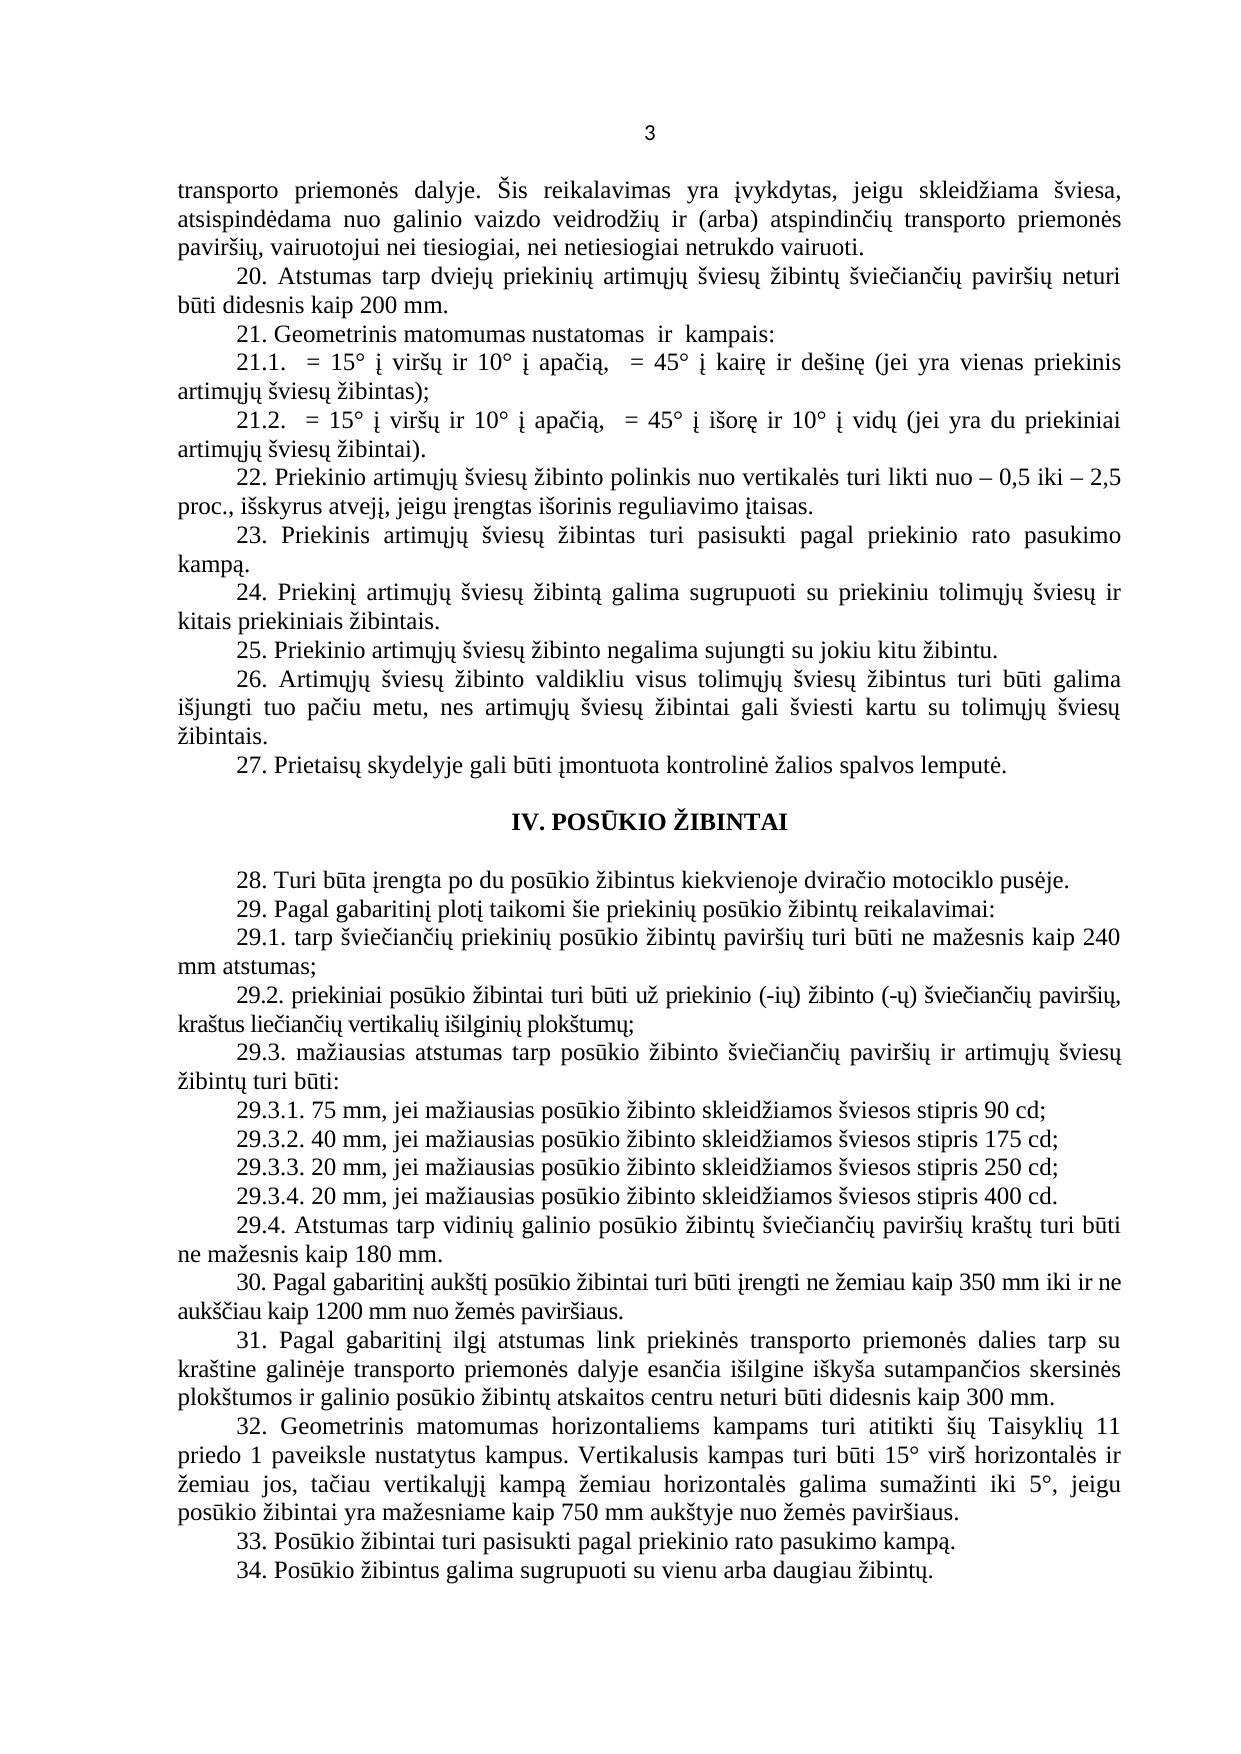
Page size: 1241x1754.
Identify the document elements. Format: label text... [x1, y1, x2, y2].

text 29.4. Atstumas tarp vidinių galinio posūkio žibintų šviečiančių paviršių kraštų turi būti ne mažesnis kaip 180 mm. [177, 1210, 1122, 1267]
text 33. Posūkio žibintai turi pasisukti pagal priekinio rato pasukimo kampą. [177, 1526, 1122, 1555]
text transporto priemonės dalyje. Šis reikalavimas yra įvykdytas, jeigu skleidžiama šviesa, atsispindėdama nuo galinio vaizdo veidrodžių ir (arba) atspindinčių transporto priemonės paviršių, vairuotojui nei tiesiogiai, nei netiesiogiai netrukdo vairuoti. [177, 175, 1122, 261]
text 29.3.3. 20 mm, jei mažiausias posūkio žibinto skleidžiamos šviesos stipris 250 cd; [177, 1152, 1122, 1181]
text 21. Geometrinis matomumas nustatomas α ir β kampais: [177, 319, 1122, 347]
text 32. Geometrinis matomumas horizontaliems kampams turi atitikti šių Taisyklių 11 priedo 1 paveiksle nustatytus kampus. Vertikalusis kampas turi būti 15° virš horizontalės ir žemiau jos, tačiau vertikalųjį kampą žemiau horizontalės galima sumažinti iki 5°, jeigu posūkio žibintai yra mažesniame kaip 750 mm aukštyje nuo žemės paviršiaus. [177, 1411, 1122, 1526]
text 29.3.2. 40 mm, jei mažiausias posūkio žibinto skleidžiamos šviesos stipris 175 cd; [177, 1124, 1122, 1152]
text 27. Prietaisų skydelyje gali būti įmontuota kontrolinė žalios spalvos lemputė. [177, 750, 1122, 779]
text 21.1. α = 15° į viršų ir 10° į apačią, β = 45° į kairę ir dešinę (jei yra vienas priekinis artimųjų šviesų žibintas); [177, 347, 1122, 405]
text 26. Artimųjų šviesų žibinto valdikliu visus tolimųjų šviesų žibintus turi būti galima išjungti tuo pačiu metu, nes artimųjų šviesų žibintai gali šviesti kartu su tolimųjų šviesų žibintais. [177, 664, 1122, 750]
text 29.3.4. ≤20 mm, jei mažiausias posūkio žibinto skleidžiamos šviesos stipris 400 cd. [177, 1181, 1122, 1210]
text 29.2. priekiniai posūkio žibintai turi būti už priekinio (-ių) žibinto (-ų) šviečiančių paviršių, kraštus liečiančių vertikalių išilginių plokštumų; [177, 980, 1122, 1037]
text 21.2. α = 15° į viršų ir 10° į apačią, β = 45° į išorę ir 10° į vidų (jei yra du priekiniai artimųjų šviesų žibintai). [177, 405, 1122, 462]
text 23. Priekinis artimųjų šviesų žibintas turi pasisukti pagal priekinio rato pasukimo kampą. [177, 520, 1122, 577]
text IV. Posūkio žibintai [177, 807, 1122, 836]
text 29.3. mažiausias atstumas tarp posūkio žibinto šviečiančių paviršių ir artimųjų šviesų žibintų turi būti: [177, 1037, 1122, 1095]
text 24. Priekinį artimųjų šviesų žibintą galima sugrupuoti su priekiniu tolimųjų šviesų ir kitais priekiniais žibintais. [177, 577, 1122, 635]
text 29.3.1. 75 mm, jei mažiausias posūkio žibinto skleidžiamos šviesos stipris 90 cd; [177, 1095, 1122, 1124]
text 28. Turi būta įrengta po du posūkio žibintus kiekvienoje dviračio motociklo pusėje. [177, 865, 1122, 894]
text 29.1. tarp šviečiančių priekinių posūkio žibintų paviršių turi būti ne mažesnis kaip 240 mm atstumas; [177, 922, 1122, 980]
text 34. Posūkio žibintus galima sugrupuoti su vienu arba daugiau žibintų. [177, 1555, 1122, 1584]
text 31. Pagal gabaritinį ilgį atstumas link priekinės transporto priemonės dalies tarp su kraštine galinėje transporto priemonės dalyje esančia išilgine iškyša sutampančios skersinės plokštumos ir galinio posūkio žibintų atskaitos centru neturi būti didesnis kaip 300 mm. [177, 1325, 1122, 1411]
text 25. Priekinio artimųjų šviesų žibinto negalima sujungti su jokiu kitu žibintu. [177, 635, 1122, 664]
text 29. Pagal gabaritinį plotį taikomi šie priekinių posūkio žibintų reikalavimai: [177, 894, 1122, 922]
text 30. Pagal gabaritinį aukštį posūkio žibintai turi būti įrengti ne žemiau kaip 350 mm iki ir ne aukščiau kaip 1200 mm nuo žemės paviršiaus. [177, 1267, 1122, 1325]
text 22. Priekinio artimųjų šviesų žibinto polinkis nuo vertikalės turi likti nuo – 0,5 iki – 2,5 proc., išskyrus atvejį, jeigu įrengtas išorinis reguliavimo įtaisas. [177, 462, 1122, 520]
text 20. Atstumas tarp dviejų priekinių artimųjų šviesų žibintų šviečiančių paviršių neturi būti didesnis kaip 200 mm. [177, 261, 1122, 319]
